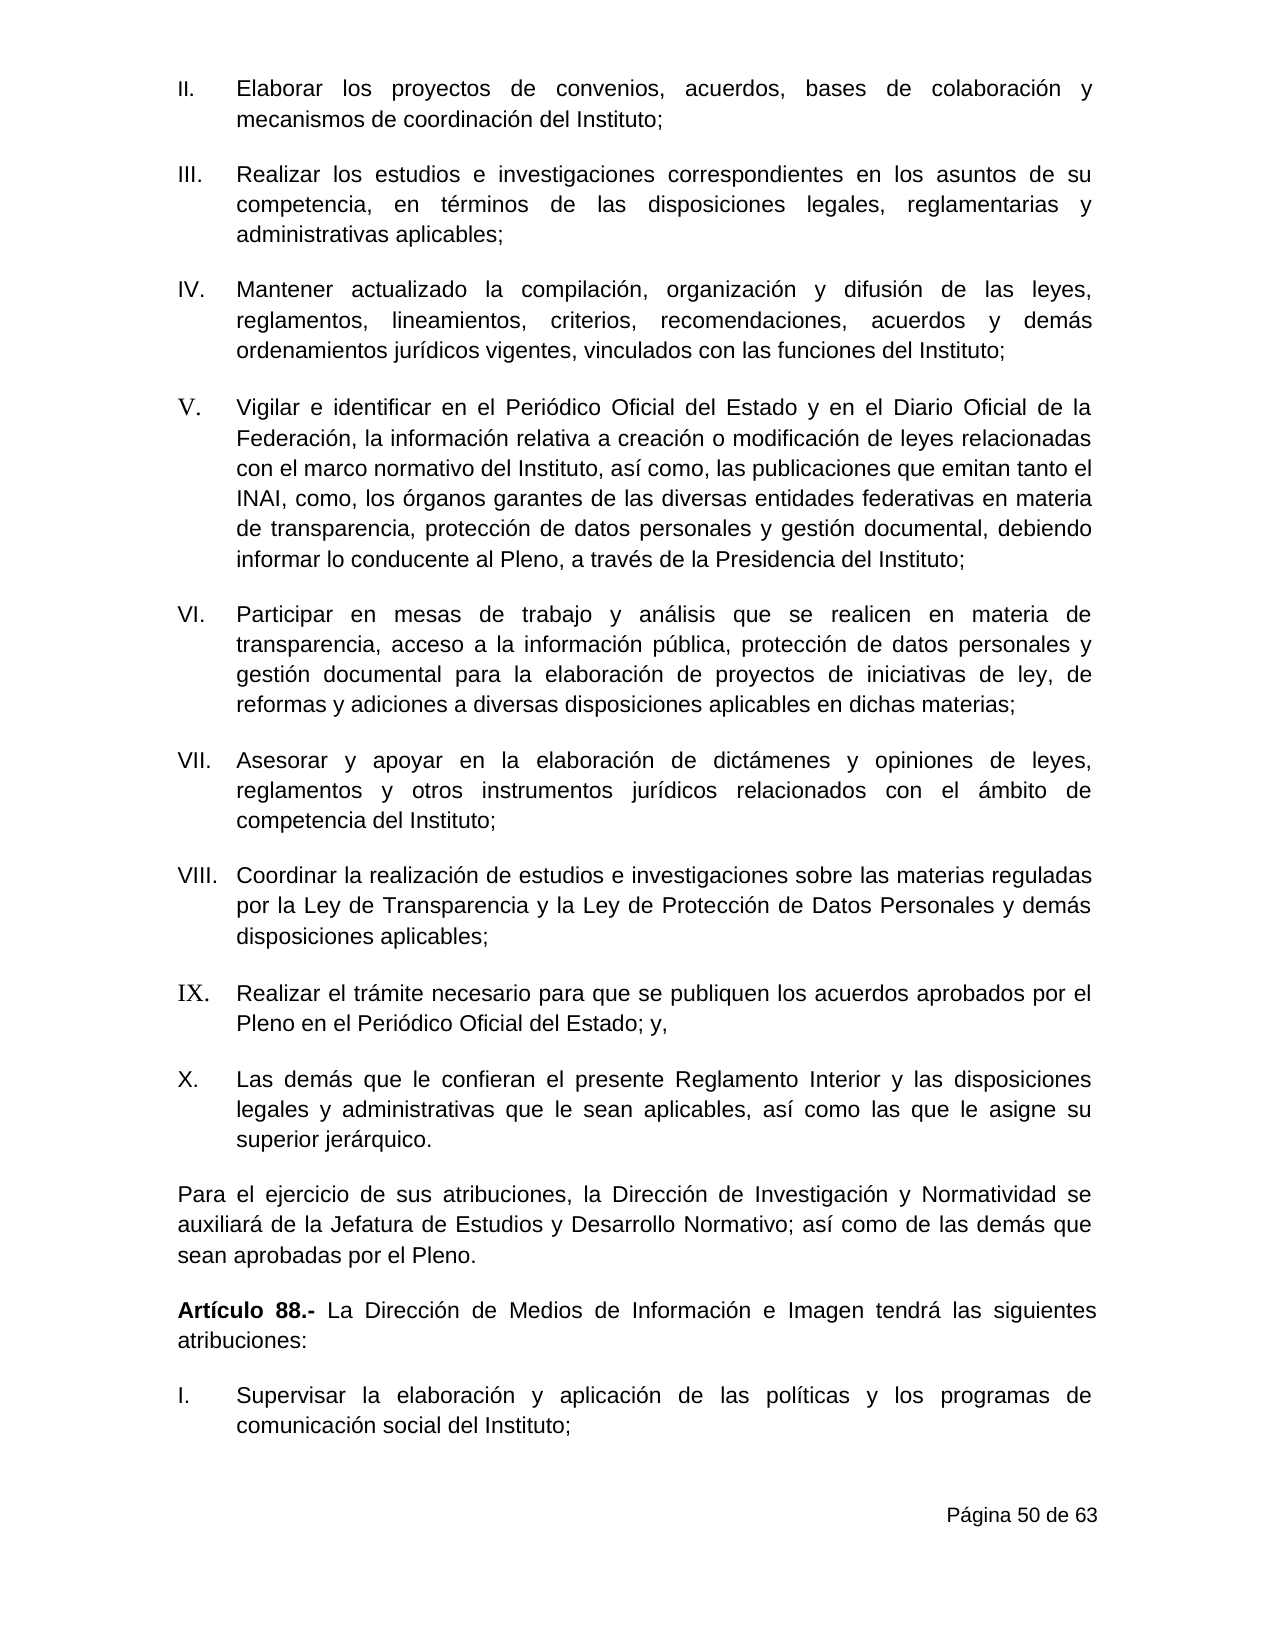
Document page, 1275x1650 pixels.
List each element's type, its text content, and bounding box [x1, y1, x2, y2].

list Participar en mesas de trabajo y análisis que se realicen en materia de transparencia, acceso a la información pública, protección de datos personales y gestión documental para la elaboración de proyectos de iniciativas de ley, de reformas y adiciones a diversas disposiciones aplicables en dichas materias; [177, 601, 1093, 718]
list Coordinar la realización de estudios e investigaciones sobre las materias reguladas por la Ley de Transparencia y la Ley de Protección de Datos Personales y demás disposiciones aplicables; [177, 862, 1093, 949]
list Realizar los estudios e investigaciones correspondientes en los asuntos de su competencia, en términos de las disposiciones legales, reglamentarias y administrativas aplicables; [177, 161, 1093, 248]
list Supervisar la elaboración y aplicación de las políticas y los programas de comunicación social del Instituto; [177, 1382, 1093, 1439]
list Mantener actualizado la compilación, organización y difusión de las leyes, reglamentos, lineamientos, criterios, recomendaciones, acuerdos y demás ordenamientos jurídicos vigentes, vinculados con las funciones del Instituto; [177, 276, 1093, 363]
list Vigilar e identificar en el Periódico Oficial del Estado y en el Diario Oficial de la Federación, la información relativa a creación o modificación de leyes relacionadas con el marco normativo del Instituto, así como, las publicaciones que emitan tanto el INAI, como, los órganos garantes de las diversas entidades federativas en materia de transparencia, protección de datos personales y gestión documental, debiendo informar lo conducente al Pleno, a través de la Presidencia del Instituto; [177, 392, 1093, 572]
list Las demás que le confieran el presente Reglamento Interior y las disposiciones legales y administrativas que le sean aplicables, así como las que le asigne su superior jerárquico. [177, 1066, 1093, 1152]
list Elaborar los proyectos de convenios, acuerdos, bases de colaboración y mecanismos de coordinación del Instituto; [177, 74, 1093, 132]
list Asesorar y apoyar en la elaboración de dictámenes y opiniones de leyes, reglamentos y otros instrumentos jurídicos relacionados con el ámbito de competencia del Instituto; [177, 747, 1093, 833]
list Realizar el trámite necesario para que se publiquen los acuerdos aprobados por el Pleno en el Periódico Oficial del Estado; y, [177, 978, 1093, 1037]
text Para el ejercicio de sus atribuciones, la Dirección de Investigación y Normatividad se auxiliará de la Jefatura de Estudios y Desarrollo Normativo; así como de las demás que sean aprobadas por el Pleno. [177, 1181, 1093, 1268]
text Artículo 88.- La Dirección de Medios de Información e Imagen tendrá las siguientes atribuciones: [177, 1297, 1098, 1353]
